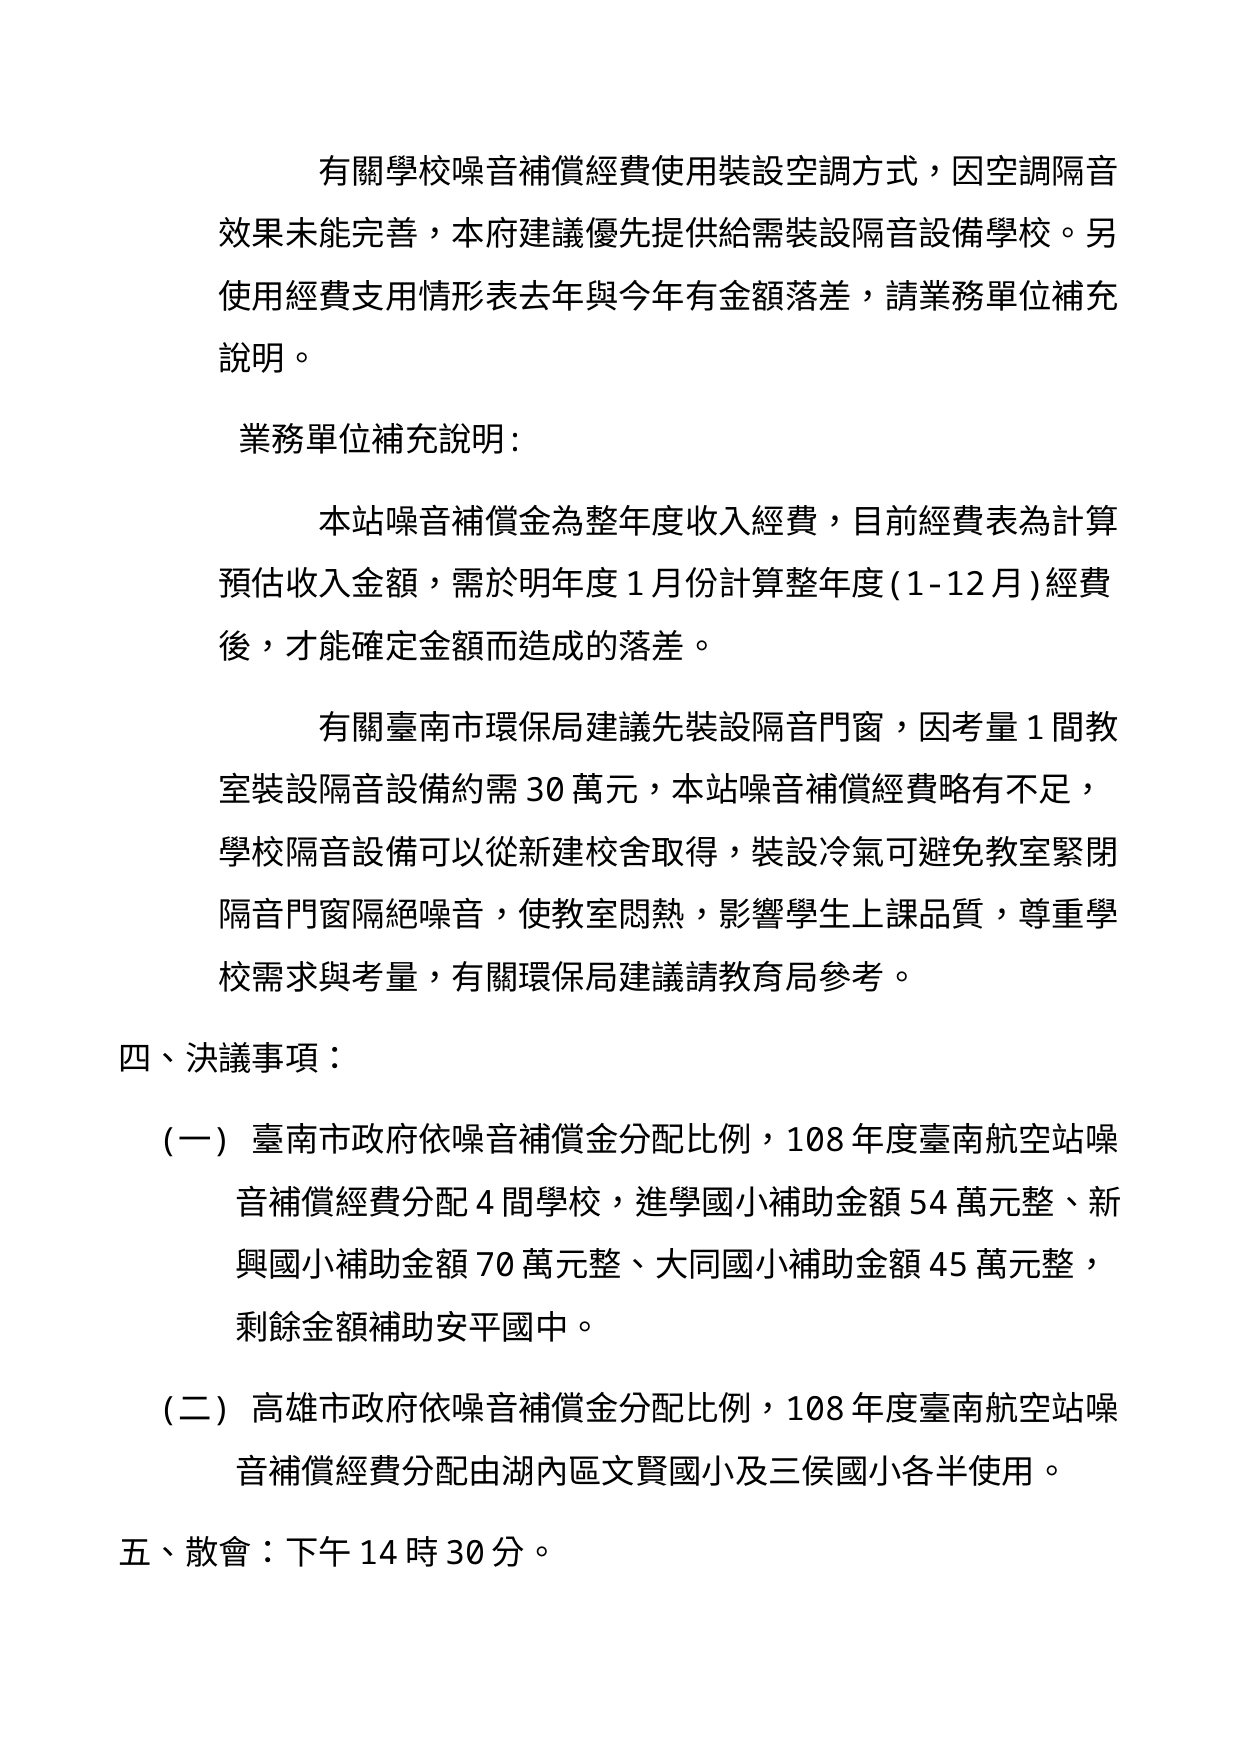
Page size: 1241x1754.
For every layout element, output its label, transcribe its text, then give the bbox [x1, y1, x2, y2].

text 五、散會：下午14時30分。 [118, 1508, 1122, 1571]
text 有關臺南市環保局建議先裝設隔音門窗，因考量1間教室裝設隔音設備約需30萬元，本站噪音補償經費略有不足，學校隔音設備可以從新建校舍取得，裝設冷氣可避免教室緊閉隔音門窗隔絕噪音，使教室悶熱，影響學生上課品質，尊重學校需求與考量，有關環保局建議請教育局參考。 [118, 683, 1122, 996]
text 本站噪音補償金為整年度收入經費，目前經費表為計算預估收入金額，需於明年度1月份計算整年度(1-12月)經費後，才能確定金額而造成的落差。 [118, 477, 1122, 664]
text (二) 高雄市政府依噪音補償金分配比例，108年度臺南航空站噪音補償經費分配由湖內區文賢國小及三侯國小各半使用。 [118, 1364, 1122, 1489]
text 業務單位補充說明: [118, 396, 1122, 458]
text 四、決議事項： [118, 1014, 1122, 1077]
text (一) 臺南市政府依噪音補償金分配比例，108年度臺南航空站噪音補償經費分配4間學校，進學國小補助金額54萬元整、新興國小補助金額70萬元整、大同國小補助金額45萬元整，剩餘金額補助安平國中。 [118, 1096, 1122, 1346]
text 有關學校噪音補償經費使用裝設空調方式，因空調隔音效果未能完善，本府建議優先提供給需裝設隔音設備學校。另使用經費支用情形表去年與今年有金額落差，請業務單位補充說明。 [118, 127, 1122, 377]
